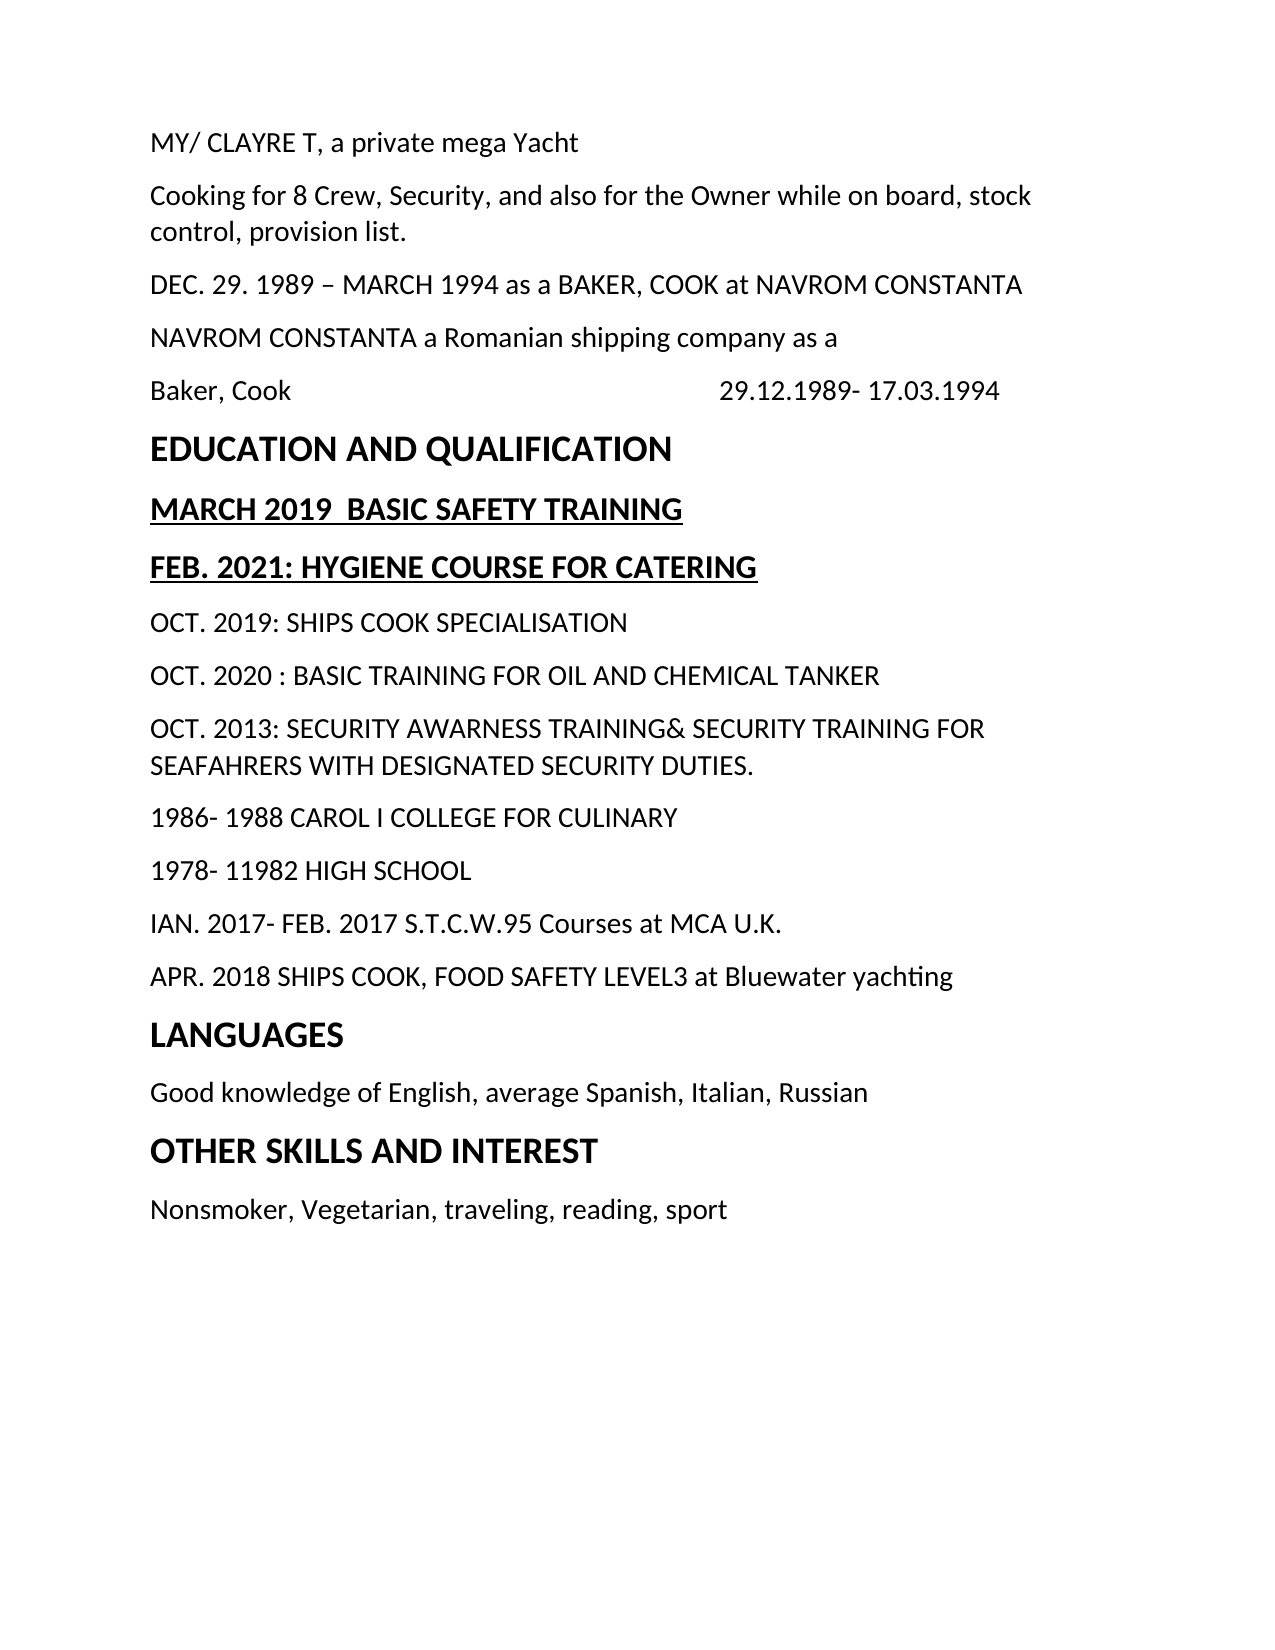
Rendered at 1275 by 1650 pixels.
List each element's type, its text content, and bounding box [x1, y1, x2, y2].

text MY/ CLAYRE T, a private mega Yacht [150, 124, 1125, 160]
text LANGUAGES [150, 1011, 1125, 1057]
text OCT. 2020 : BASIC TRAINING FOR OIL AND CHEMICAL TANKER [150, 657, 1125, 693]
text OCT. 2019: SHIPS COOK SPECIALISATION [150, 604, 1125, 640]
text NAVROM CONSTANTA a Romanian shipping company as a [150, 319, 1125, 355]
text OCT. 2013: SECURITY AWARNESS TRAINING& SECURITY TRAINING FOR SEAFAHRERS WITH DESIGNATED SECURITY DUTIES. [150, 710, 1125, 782]
text Baker, Cook 29.12.1989- 17.03.1994 [150, 372, 1125, 408]
text APR. 2018 SHIPS COOK, FOOD SAFETY LEVEL3 at Bluewater yachting [150, 958, 1125, 994]
text IAN. 2017- FEB. 2017 S.T.C.W.95 Courses at MCA U.K. [150, 905, 1125, 941]
text MARCH 2019 BASIC SAFETY TRAINING [150, 488, 1125, 529]
text DEC. 29. 1989 – MARCH 1994 as a BAKER, COOK at NAVROM CONSTANTA [150, 266, 1125, 302]
text 1978- 11982 HIGH SCHOOL [150, 852, 1125, 888]
text Good knowledge of English, average Spanish, Italian, Russian [150, 1074, 1125, 1110]
text OTHER SKILLS AND INTEREST [150, 1127, 1125, 1173]
text 1986- 1988 CAROL I COLLEGE FOR CULINARY [150, 799, 1125, 835]
text Cooking for 8 Crew, Security, and also for the Owner while on board, stock control, provision list. [150, 177, 1125, 249]
text EDUCATION AND QUALIFICATION [150, 425, 1125, 471]
text FEB. 2021: HYGIENE COURSE FOR CATERING [150, 546, 1125, 587]
text Nonsmoker, Vegetarian, traveling, reading, sport [150, 1191, 1125, 1226]
